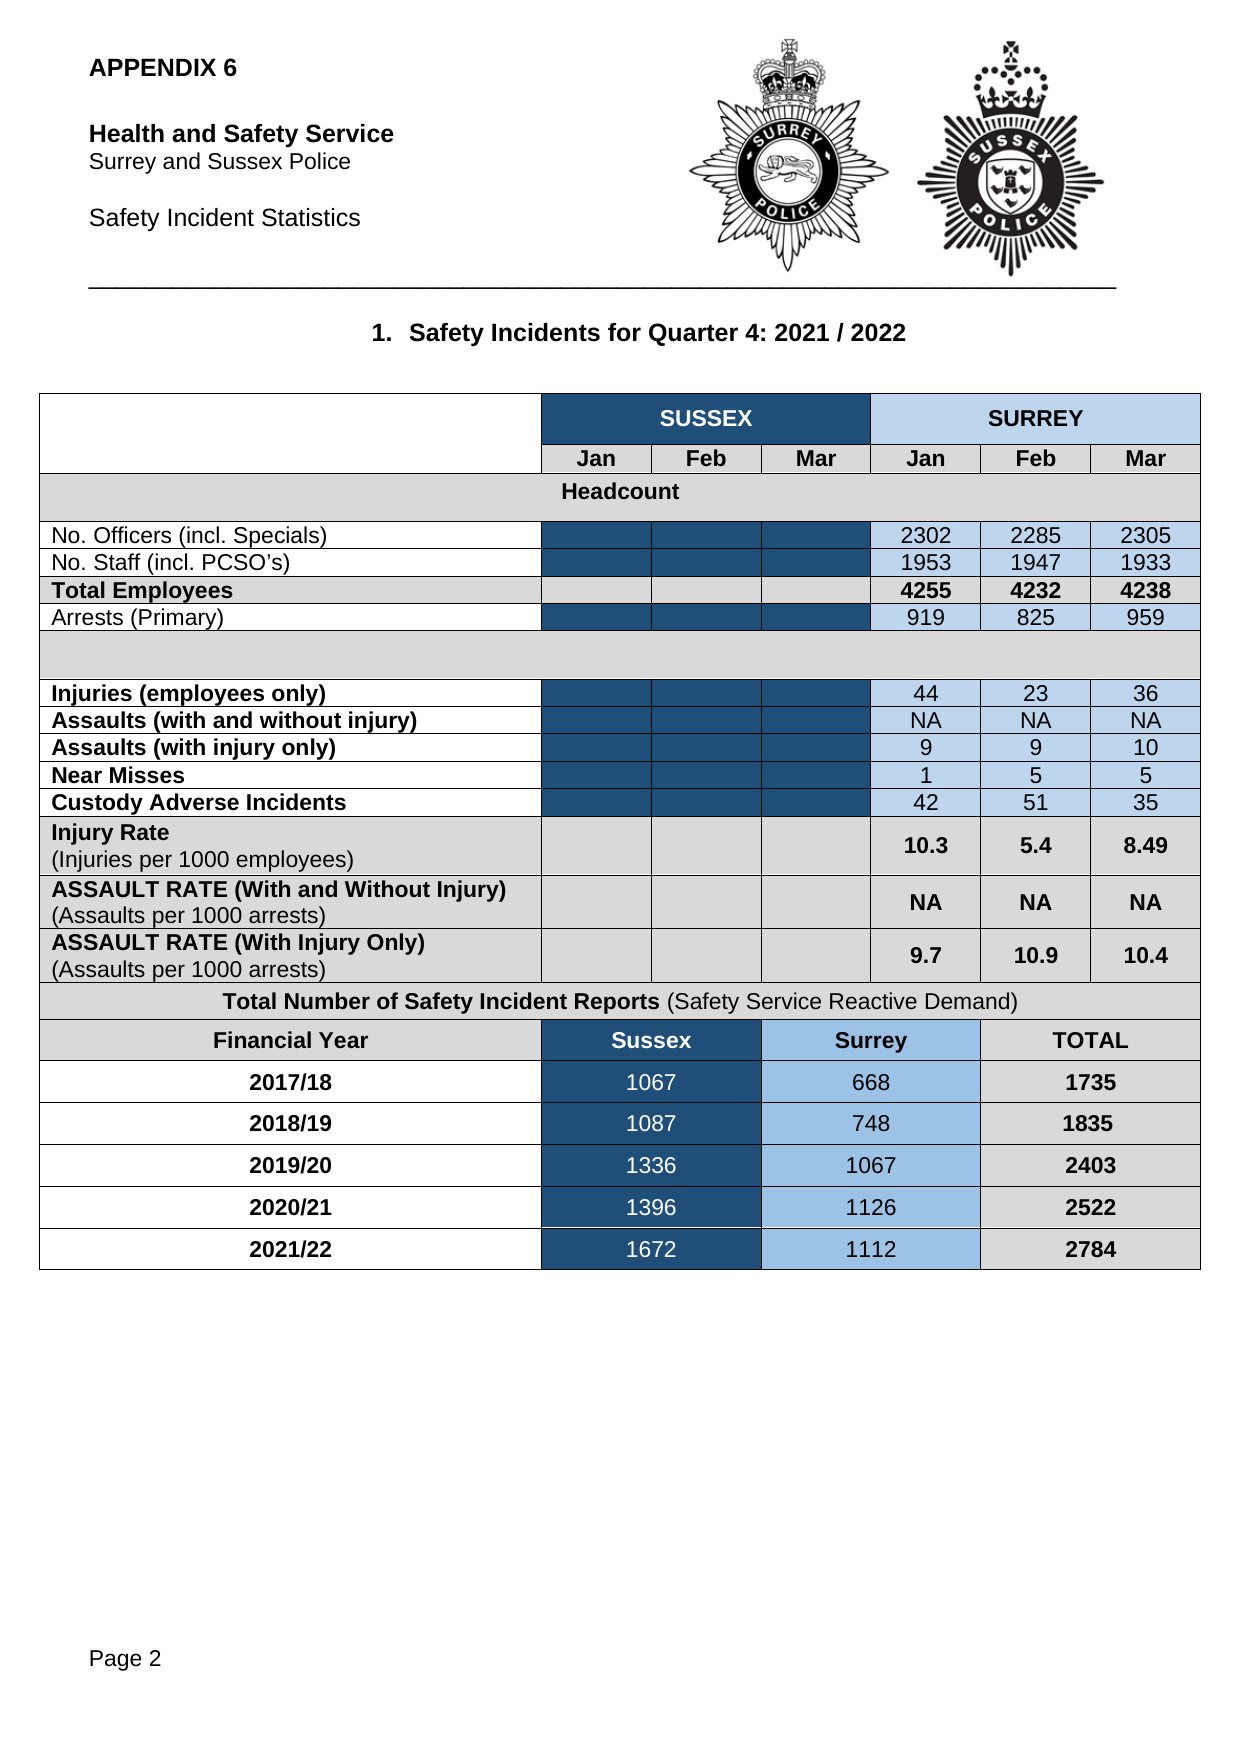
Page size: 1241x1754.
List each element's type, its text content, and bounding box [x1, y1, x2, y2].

table_cell 748 [762, 1103, 980, 1144]
table_cell Financial Year [40, 1020, 541, 1060]
table_cell [542, 577, 651, 603]
table_cell ASSAULT RATE (With and Without Injury) (Assaults per 1000 arrests) [40, 876, 541, 928]
table_cell 4232 [981, 577, 1090, 603]
table_cell Feb [981, 445, 1090, 472]
table_cell Feb [652, 445, 761, 472]
table_cell 1067 [762, 1145, 980, 1186]
table_cell [762, 876, 870, 928]
table_cell [652, 734, 761, 761]
table_cell 51 [981, 789, 1090, 816]
table_cell [652, 577, 761, 603]
table_cell 825 [981, 604, 1090, 630]
table_header SURREY [871, 394, 1200, 444]
table_cell 919 [871, 604, 980, 630]
table_cell 9 [981, 734, 1090, 761]
table_cell [762, 762, 870, 788]
table_cell 1396 [542, 1187, 761, 1227]
subtitle Safety Incidents for Quarter 4: 2021 / 2022 [126, 318, 1152, 347]
table_cell [542, 549, 651, 576]
table_cell 1336 [542, 1145, 761, 1186]
table_cell 42 [871, 789, 980, 816]
table_cell 10.3 [871, 817, 980, 874]
table_cell 9.7 [871, 929, 980, 982]
table_header SUSSEX [542, 394, 870, 444]
table_cell 2302 [871, 522, 980, 548]
table_cell 1126 [762, 1187, 980, 1227]
table_cell [542, 734, 651, 761]
table_cell [652, 522, 761, 548]
table_cell 5.4 [981, 817, 1090, 874]
table_cell Total Number of Safety Incident Reports (Safety Service Reactive Demand) [40, 983, 1200, 1019]
table_cell Jan [542, 445, 651, 472]
table_cell [762, 707, 870, 733]
table_cell [542, 817, 651, 874]
table_cell 9 [871, 734, 980, 761]
table_cell 1835 [981, 1103, 1200, 1144]
table_cell [542, 762, 651, 788]
table_cell 10 [1091, 734, 1200, 761]
table_cell [762, 522, 870, 548]
table_cell [762, 549, 870, 576]
table_cell 2403 [981, 1145, 1200, 1186]
table_cell 1 [871, 762, 980, 788]
table_cell [542, 522, 651, 548]
table_cell Jan [871, 445, 980, 472]
table_cell Injuries (employees only) [40, 680, 541, 706]
table_cell 2305 [1091, 522, 1200, 548]
table_cell 1947 [981, 549, 1090, 576]
table_cell [542, 604, 651, 630]
table_cell 5 [981, 762, 1090, 788]
table_cell 44 [871, 680, 980, 706]
table_cell 1953 [871, 549, 980, 576]
table_cell 10.4 [1091, 929, 1200, 982]
table_cell No. Officers (incl. Specials) [40, 522, 541, 548]
table_cell 35 [1091, 789, 1200, 816]
table_cell 5 [1091, 762, 1200, 788]
table_cell Custody Adverse Incidents [40, 789, 541, 816]
table_cell [652, 707, 761, 733]
table_cell 1933 [1091, 549, 1200, 576]
table_cell 2021/22 [40, 1229, 541, 1269]
table_cell [652, 817, 761, 874]
table_cell NA [981, 876, 1090, 928]
table_cell 23 [981, 680, 1090, 706]
table_cell 2017/18 [40, 1061, 541, 1102]
table_cell [762, 929, 870, 982]
table_cell 4238 [1091, 577, 1200, 603]
table_cell 36 [1091, 680, 1200, 706]
table_cell 2784 [981, 1229, 1200, 1269]
table_cell [652, 789, 761, 816]
table_cell 1735 [981, 1061, 1200, 1102]
table_cell Mar [762, 445, 870, 472]
table_cell Assaults (with injury only) [40, 734, 541, 761]
table_cell [762, 604, 870, 630]
table_cell NA [1091, 707, 1200, 733]
table_cell [40, 631, 1200, 678]
table_cell 2522 [981, 1187, 1200, 1227]
table_header [40, 394, 541, 472]
table_cell NA [981, 707, 1090, 733]
table_cell [652, 876, 761, 928]
table_cell [542, 680, 651, 706]
table_cell [652, 929, 761, 982]
table_cell 959 [1091, 604, 1200, 630]
table_cell [652, 604, 761, 630]
table_cell 1672 [542, 1229, 761, 1269]
table_cell [762, 734, 870, 761]
table_cell 10.9 [981, 929, 1090, 982]
table_cell NA [871, 707, 980, 733]
table_cell No. Staff (incl. PCSO’s) [40, 549, 541, 576]
table_cell 2019/20 [40, 1145, 541, 1186]
table_cell NA [871, 876, 980, 928]
table_cell 1067 [542, 1061, 761, 1102]
table_cell 1112 [762, 1229, 980, 1269]
table_cell [542, 876, 651, 928]
table_cell 1087 [542, 1103, 761, 1144]
table_cell NA [1091, 876, 1200, 928]
table_cell 2018/19 [40, 1103, 541, 1144]
table_cell Arrests (Primary) [40, 604, 541, 630]
table_cell 2020/21 [40, 1187, 541, 1227]
table_cell [542, 789, 651, 816]
table_cell Total Employees [40, 577, 541, 603]
table_cell Headcount [40, 474, 1200, 521]
table_cell [762, 577, 870, 603]
table_cell [762, 817, 870, 874]
table_cell 668 [762, 1061, 980, 1102]
table_cell 4255 [871, 577, 980, 603]
table_cell Injury Rate (Injuries per 1000 employees) [40, 817, 541, 874]
table_cell Assaults (with and without injury) [40, 707, 541, 733]
table_cell Surrey [762, 1020, 980, 1060]
table_cell [542, 707, 651, 733]
table_cell 2285 [981, 522, 1090, 548]
table_cell [542, 929, 651, 982]
table_cell Sussex [542, 1020, 761, 1060]
table_cell [762, 680, 870, 706]
table_cell ASSAULT RATE (With Injury Only) (Assaults per 1000 arrests) [40, 929, 541, 982]
table_cell [652, 680, 761, 706]
table_cell [652, 549, 761, 576]
table_cell Near Misses [40, 762, 541, 788]
table_cell Mar [1091, 445, 1200, 472]
table_cell 8.49 [1091, 817, 1200, 874]
table_cell TOTAL [981, 1020, 1200, 1060]
table_cell [652, 762, 761, 788]
table_cell [762, 789, 870, 816]
